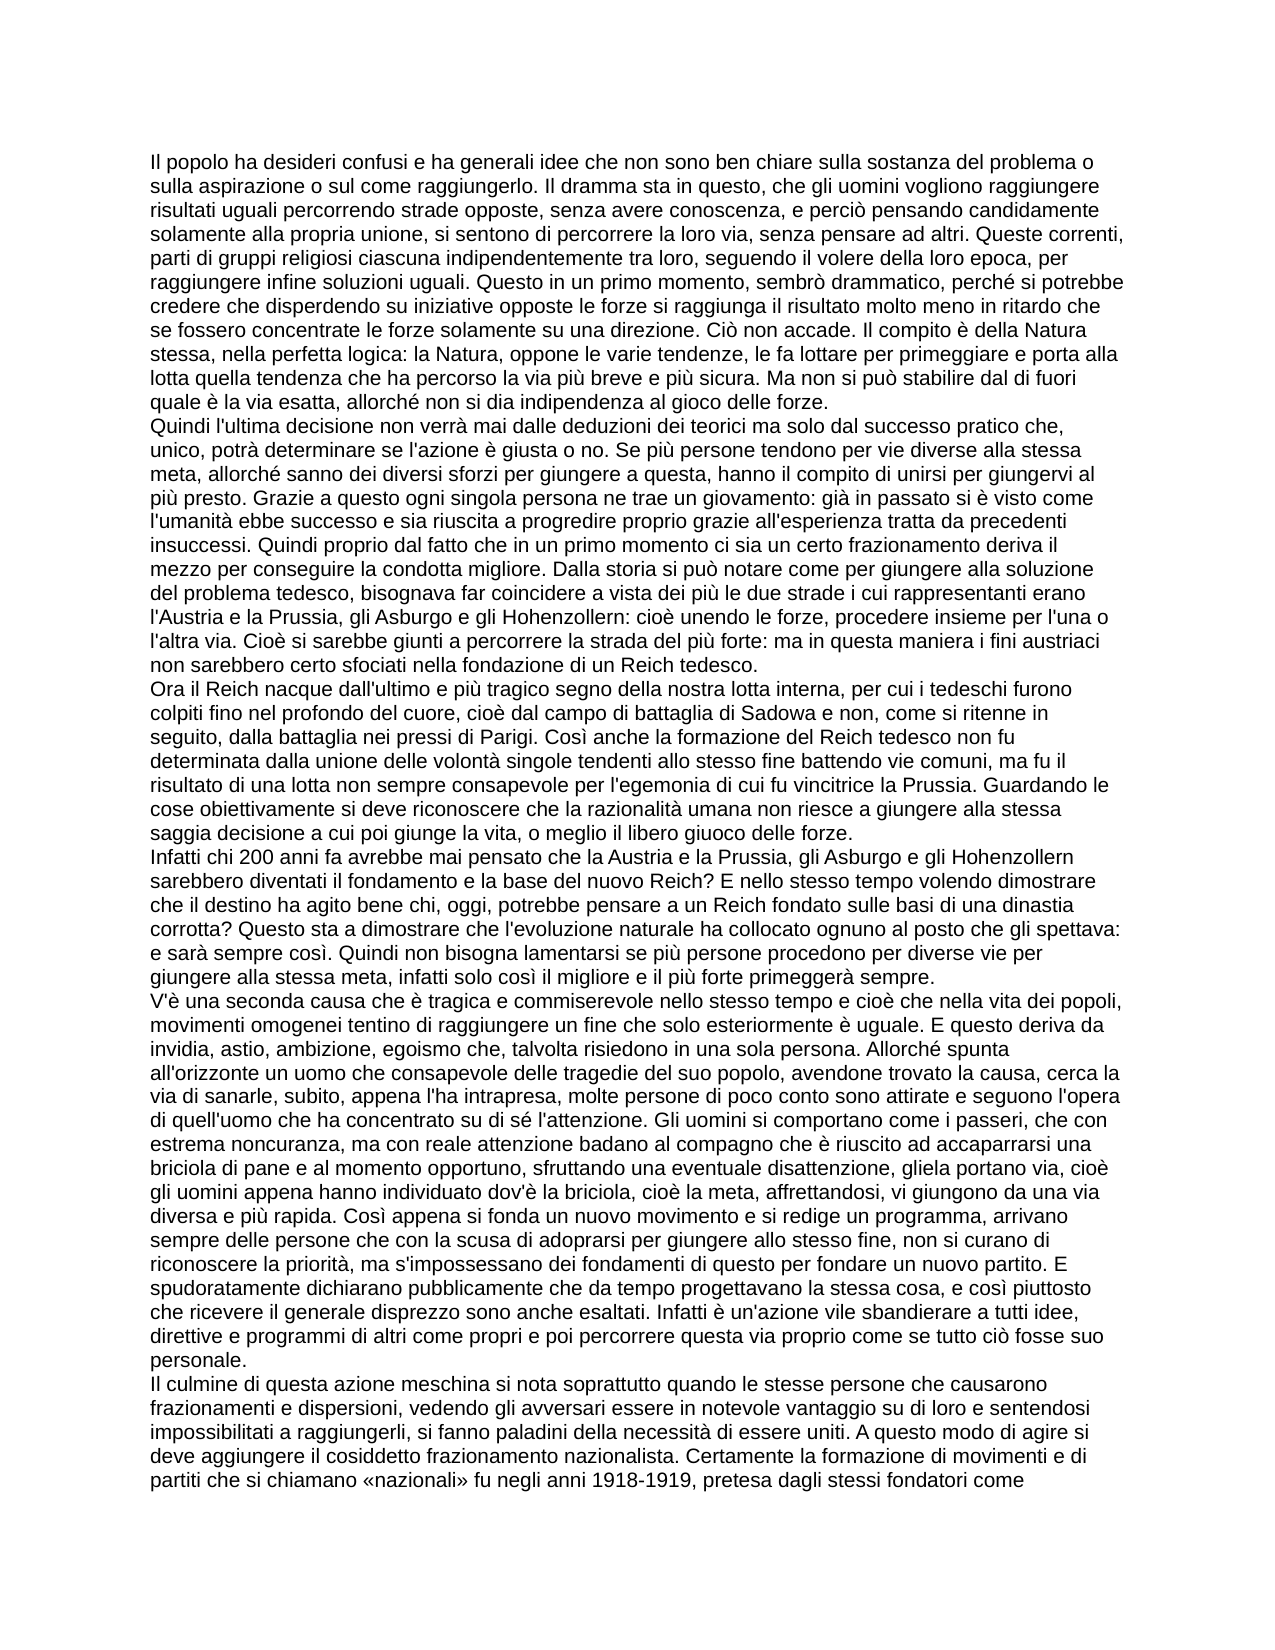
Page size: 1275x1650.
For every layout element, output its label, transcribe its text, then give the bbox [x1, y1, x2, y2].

text Il culmine di questa azione meschina si nota soprattutto quando le stesse persone che causarono frazionamenti e dispersioni, vedendo gli avversari essere in notevole vantaggio su di loro e sentendosi impossibilitati a raggiungerli, si fanno paladini della necessità di essere uniti. A questo modo di agire si deve aggiungere il cosiddetto frazionamento nazionalista. Certamente la formazione di movimenti e di partiti che si chiamano «nazionali» fu negli anni 1918-1919, pretesa dagli stessi fondatori come [150, 1372, 1125, 1492]
text V'è una seconda causa che è tragica e commiserevole nello stesso tempo e cioè che nella vita dei popoli, movimenti omogenei tentino di raggiungere un fine che solo esteriormente è uguale. E questo deriva da invidia, astio, ambizione, egoismo che, talvolta risiedono in una sola persona. Allorché spunta all'orizzonte un uomo che consapevole delle tragedie del suo popolo, avendone trovato la causa, cerca la via di sanarle, subito, appena l'ha intrapresa, molte persone di poco conto sono attirate e seguono l'opera di quell'uomo che ha concentrato su di sé l'attenzione. Gli uomini si comportano come i passeri, che con estrema noncuranza, ma con reale attenzione badano al compagno che è riuscito ad accaparrarsi una briciola di pane e al momento opportuno, sfruttando una eventuale disattenzione, gliela portano via, cioè gli uomini appena hanno individuato dov'è la briciola, cioè la meta, affrettandosi, vi giungono da una via diversa e più rapida. Così appena si fonda un nuovo movimento e si redige un programma, arrivano sempre delle persone che con la scusa di adoprarsi per giungere allo stesso fine, non si curano di riconoscere la priorità, ma s'impossessano dei fondamenti di questo per fondare un nuovo partito. E spudoratamente dichiarano pubblicamente che da tempo progettavano la stessa cosa, e così piuttosto che ricevere il generale disprezzo sono anche esaltati. Infatti è un'azione vile sbandierare a tutti idee, direttive e programmi di altri come propri e poi percorrere questa via proprio come se tutto ciò fosse suo personale. [150, 988, 1125, 1372]
text Infatti chi 200 anni fa avrebbe mai pensato che la Austria e la Prussia, gli Asburgo e gli Hohenzollern sarebbero diventati il fondamento e la base del nuovo Reich? E nello stesso tempo volendo dimostrare che il destino ha agito bene chi, oggi, potrebbe pensare a un Reich fondato sulle basi di una dinastia corrotta? Questo sta a dimostrare che l'evoluzione naturale ha collocato ognuno al posto che gli spettava: e sarà sempre così. Quindi non bisogna lamentarsi se più persone procedono per diverse vie per giungere alla stessa meta, infatti solo così il migliore e il più forte primeggerà sempre. [150, 845, 1125, 988]
text Ora il Reich nacque dall'ultimo e più tragico segno della nostra lotta interna, per cui i tedeschi furono colpiti fino nel profondo del cuore, cioè dal campo di battaglia di Sadowa e non, come si ritenne in seguito, dalla battaglia nei pressi di Parigi. Così anche la formazione del Reich tedesco non fu determinata dalla unione delle volontà singole tendenti allo stesso fine battendo vie comuni, ma fu il risultato di una lotta non sempre consapevole per l'egemonia di cui fu vincitrice la Prussia. Guardando le cose obiettivamente si deve riconoscere che la razionalità umana non riesce a giungere alla stessa saggia decisione a cui poi giunge la vita, o meglio il libero giuoco delle forze. [150, 677, 1125, 845]
text Quindi l'ultima decisione non verrà mai dalle deduzioni dei teorici ma solo dal successo pratico che, unico, potrà determinare se l'azione è giusta o no. Se più persone tendono per vie diverse alla stessa meta, allorché sanno dei diversi sforzi per giungere a questa, hanno il compito di unirsi per giungervi al più presto. Grazie a questo ogni singola persona ne trae un giovamento: già in passato si è visto come l'umanità ebbe successo e sia riuscita a progredire proprio grazie all'esperienza tratta da precedenti insuccessi. Quindi proprio dal fatto che in un primo momento ci sia un certo frazionamento deriva il mezzo per conseguire la condotta migliore. Dalla storia si può notare come per giungere alla soluzione del problema tedesco, bisognava far coincidere a vista dei più le due strade i cui rappresentanti erano l'Austria e la Prussia, gli Asburgo e gli Hohenzollern: cioè unendo le forze, procedere insieme per l'una o l'altra via. Cioè si sarebbe giunti a percorrere la strada del più forte: ma in questa maniera i fini austriaci non sarebbero certo sfociati nella fondazione di un Reich tedesco. [150, 413, 1125, 677]
text Il popolo ha desideri confusi e ha generali idee che non sono ben chiare sulla sostanza del problema o sulla aspirazione o sul come raggiungerlo. Il dramma sta in questo, che gli uomini vogliono raggiungere risultati uguali percorrendo strade opposte, senza avere conoscenza, e perciò pensando candidamente solamente alla propria unione, si sentono di percorrere la loro via, senza pensare ad altri. Queste correnti, parti di gruppi religiosi ciascuna indipendentemente tra loro, seguendo il volere della loro epoca, per raggiungere infine soluzioni uguali. Questo in un primo momento, sembrò drammatico, perché si potrebbe credere che disperdendo su iniziative opposte le forze si raggiunga il risultato molto meno in ritardo che se fossero concentrate le forze solamente su una direzione. Ciò non accade. Il compito è della Natura stessa, nella perfetta logica: la Natura, oppone le varie tendenze, le fa lottare per primeggiare e porta alla lotta quella tendenza che ha percorso la via più breve e più sicura. Ma non si può stabilire dal di fuori quale è la via esatta, allorché non si dia indipendenza al gioco delle forze. [150, 150, 1125, 413]
